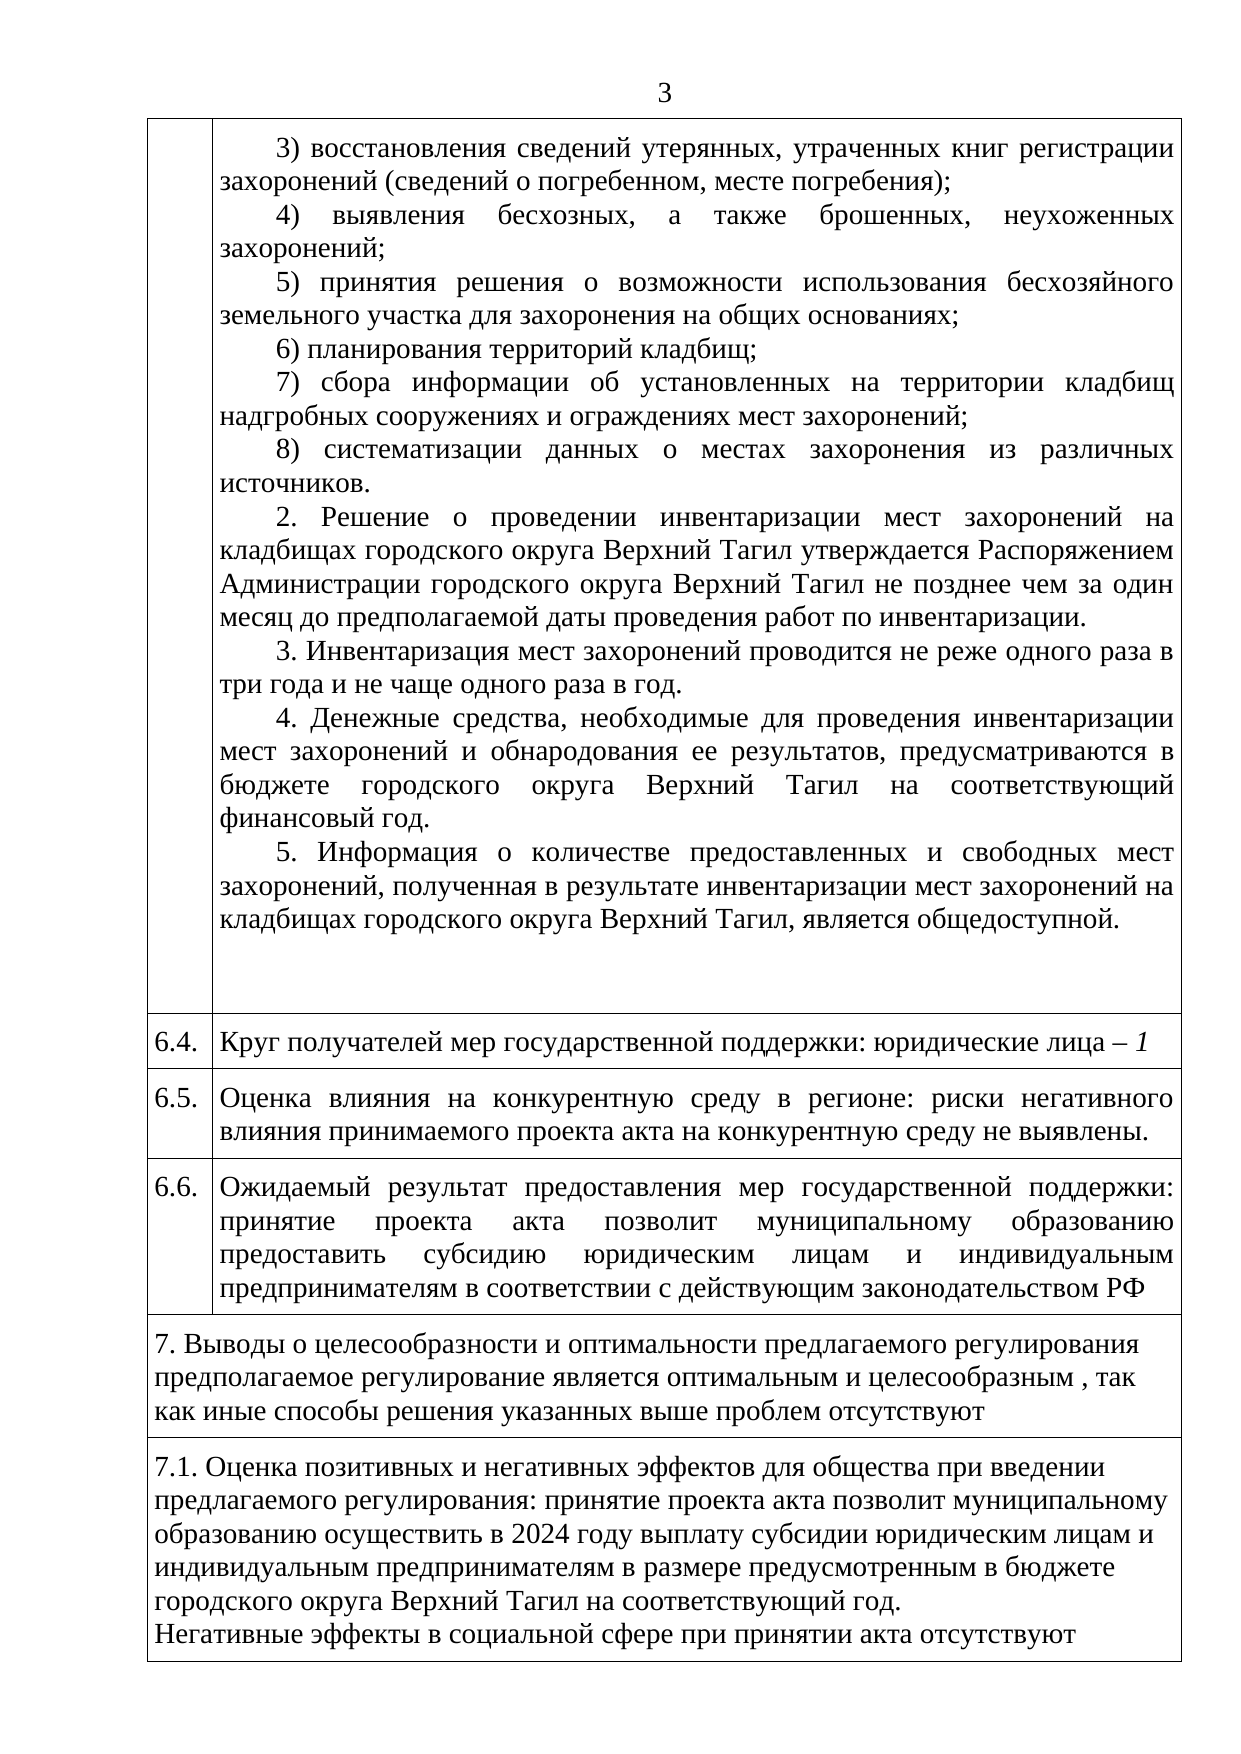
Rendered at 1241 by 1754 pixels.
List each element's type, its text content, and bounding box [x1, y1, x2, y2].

table_cell 6.4. [148, 1014, 212, 1068]
table_cell Круг получателей мер государственной поддержки: юридические лица – 1 [213, 1014, 1181, 1068]
table_cell 7. Выводы о целесообразности и оптимальности предлагаемого регулирования предполагаемое регулирование является оптимальным и целесообразным , так как иные способы решения указанных выше проблем отсутствуют [148, 1315, 1181, 1437]
table_cell Оценка влияния на конкурентную среду в регионе: риски негативного влияния принимаемого проекта акта на конкурентную среду не выявлены. [213, 1069, 1181, 1158]
table_cell 6.5. [148, 1069, 212, 1158]
table_cell 3) восстановления сведений утерянных, утраченных книг регистрации захоронений (сведений о погребенном, месте погребения); 4) выявления бесхозных, а также брошенных, неухоженных захоронений; 5) принятия решения о возможности использования бесхозяйного земельного участка для захоронения на общих основаниях; 6) планирования территорий кладбищ; 7) сбора информации об установленных на территории кладбищ надгробных сооружениях и ограждениях мест захоронений; 8) систематизации данных о местах захоронения из различных источников. 2. Решение о проведении инвентаризации мест захоронений на кладбищах городского округа Верхний Тагил утверждается Распоряжением Администрации городского округа Верхний Тагил не позднее чем за один месяц до предполагаемой даты проведения работ по инвентаризации. 3. Инвентаризация мест захоронений проводится не реже одного раза в три года и не чаще одного раза в год. 4. Денежные средства, необходимые для проведения инвентаризации мест захоронений и обнародования ее результатов, предусматриваются в бюджете городского округа Верхний Тагил на соответствующий финансовый год. 5. Информация о количестве предоставленных и свободных мест захоронений, полученная в результате инвентаризации мест захоронений на кладбищах городского округа Верхний Тагил, является общедоступной. [213, 119, 1181, 1012]
table_cell 7.1. Оценка позитивных и негативных эффектов для общества при введении предлагаемого регулирования: принятие проекта акта позволит муниципальному образованию осуществить в 2024 году выплату субсидии юридическим лицам и индивидуальным предпринимателям в размере предусмотренным в бюджете городского округа Верхний Тагил на соответствующий год. Негативные эффекты в социальной сфере при принятии акта отсутствуют [148, 1438, 1181, 1661]
table_cell [148, 119, 212, 1012]
table_cell 6.6. [148, 1159, 212, 1314]
table_cell Ожидаемый результат предоставления мер государственной поддержки: принятие проекта акта позволит муниципальному образованию предоставить субсидию юридическим лицам и индивидуальным предпринимателям в соответствии с действующим законодательством РФ [213, 1159, 1181, 1314]
